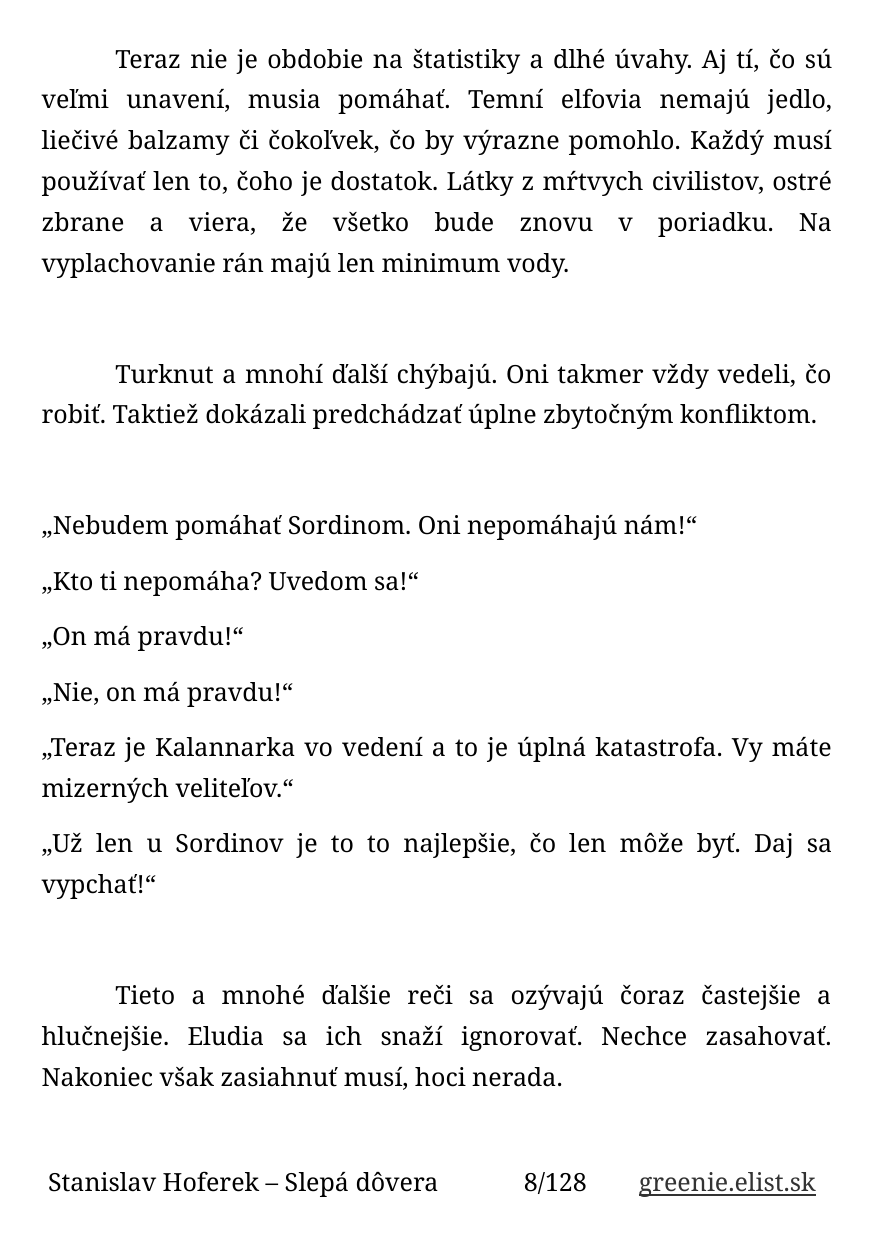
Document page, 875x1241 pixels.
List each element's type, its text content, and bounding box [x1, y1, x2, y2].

text „Nie, on má pravdu!“ [41, 674, 833, 708]
text „On má pravdu!“ [41, 619, 833, 653]
text Turknut a mnohí ďalší chýbajú. Oni takmer vždy vedeli, čo robiť. Taktiež dokázali predchádzať úplne zbytočným konfliktom. [41, 356, 833, 431]
text „Teraz je Kalannarka vo vedení a to je úplná katastrofa. Vy máte mizerných veliteľov.“ [41, 730, 833, 804]
text „Nebudem pomáhať Sordinom. Oni nepomáhajú nám!“ [41, 508, 833, 542]
text Teraz nie je obdobie na štatistiky a dlhé úvahy. Aj tí, čo sú veľmi unavení, musia pomáhať. Temní elfovia nemajú jedlo, liečivé balzamy či čokoľvek, čo by výrazne pomohlo. Každý musí používať len to, čoho je dostatok. Látky z mŕtvych civilistov, ostré zbrane a viera, že všetko bude znovu v poriadku. Na vyplachovanie rán majú len minimum vody. [41, 41, 833, 279]
text „Už len u Sordinov je to to najlepšie, čo len môže byť. Daj sa vypchať!“ [41, 826, 833, 901]
text „Kto ti nepomáha? Uvedom sa!“ [41, 563, 833, 597]
text Tieto a mnohé ďalšie reči sa ozývajú čoraz častejšie a hlučnejšie. Eludia sa ich snaží ignorovať. Nechce zasahovať. Nakoniec však zasiahnuť musí, hoci nerada. [41, 978, 833, 1093]
